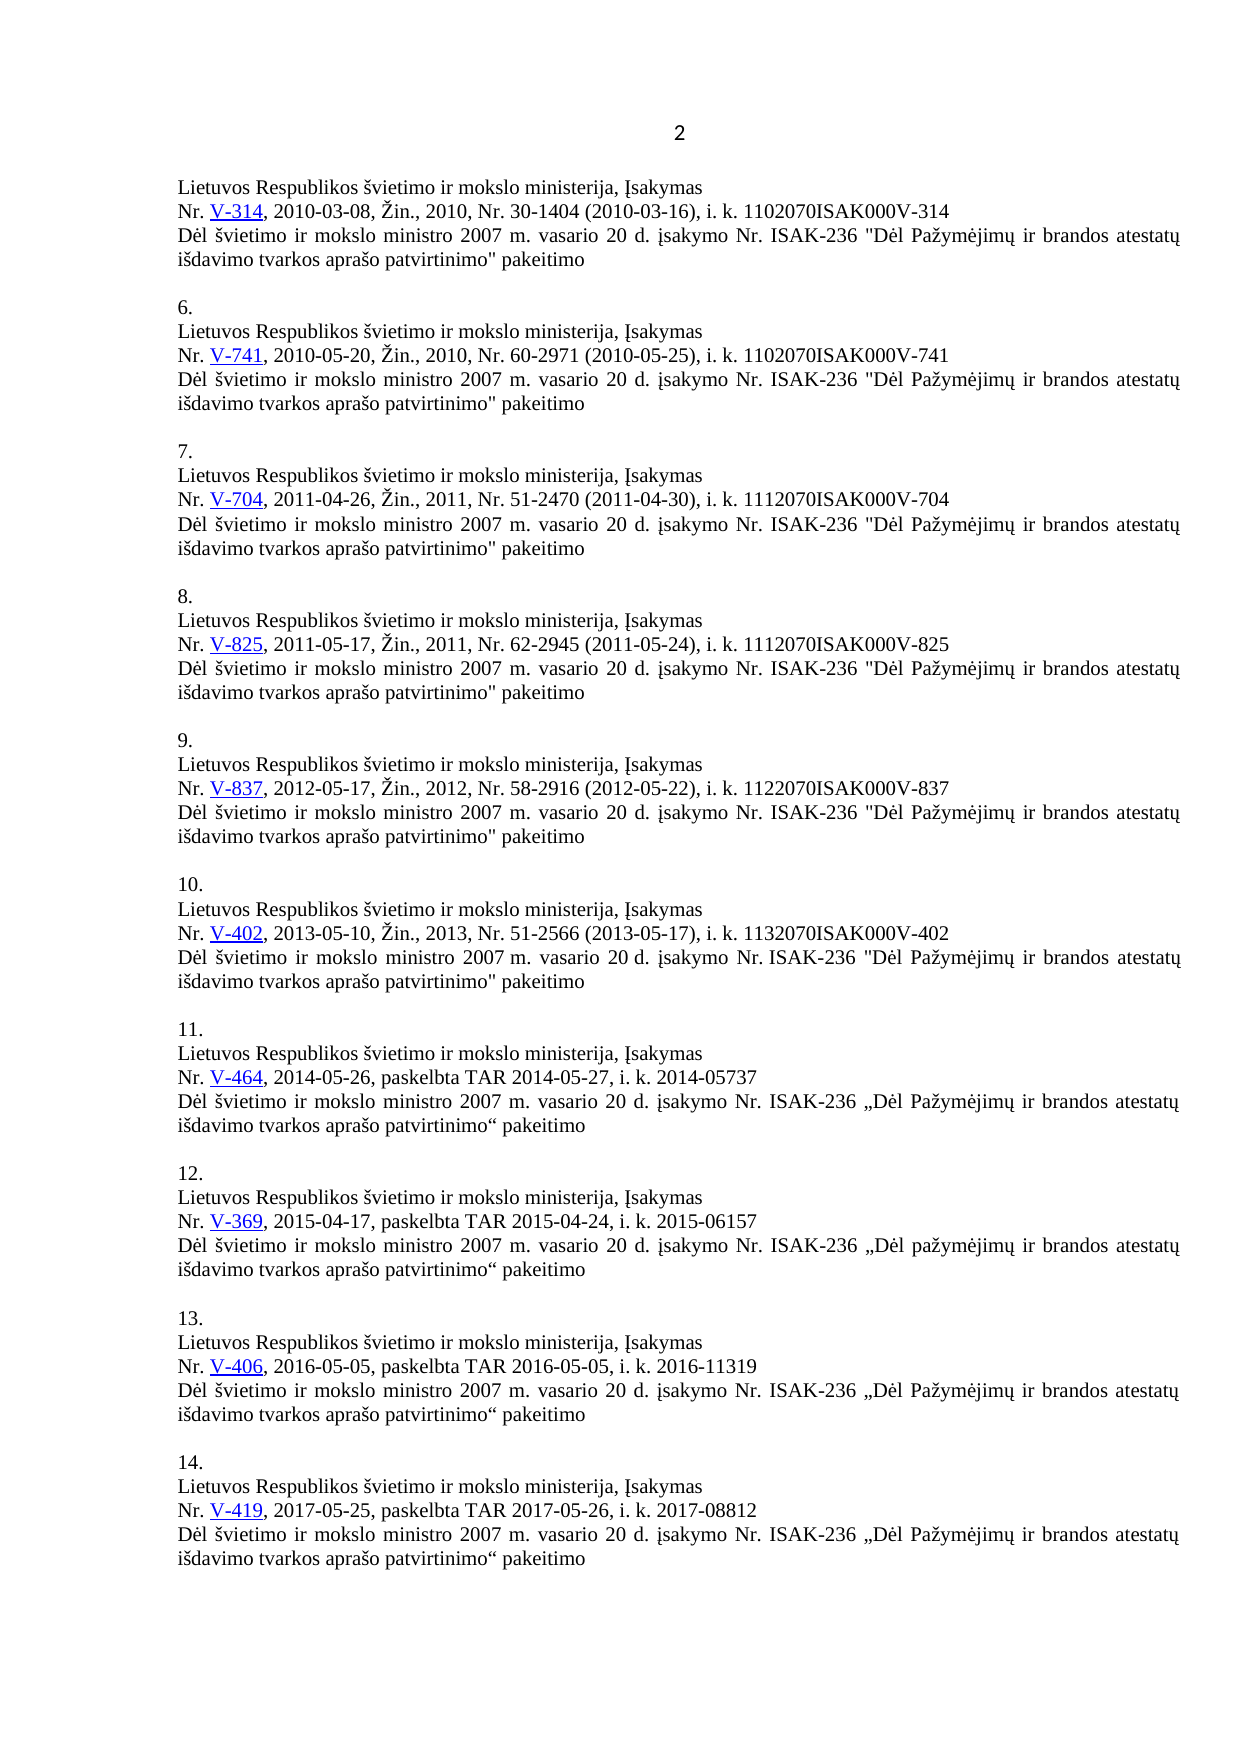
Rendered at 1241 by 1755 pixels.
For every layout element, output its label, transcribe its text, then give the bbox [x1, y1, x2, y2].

text Lietuvos Respublikos švietimo ir mokslo ministerija, Įsakymas [177, 1041, 1181, 1065]
text Dėl švietimo ir mokslo ministro 2007 m. vasario 20 d. įsakymo Nr. ISAK-236 „Dėl Pažymėjimų ir brandos atestatų išdavimo tvarkos aprašo patvirtinimo“ pakeitimo [177, 1089, 1181, 1137]
text Lietuvos Respublikos švietimo ir mokslo ministerija, Įsakymas [177, 1329, 1181, 1354]
text Nr. V-369, 2015-04-17, paskelbta TAR 2015-04-24, i. k. 2015-06157 [177, 1209, 1181, 1233]
text Dėl švietimo ir mokslo ministro 2007 m. vasario 20 d. įsakymo Nr. ISAK-236 "Dėl Pažymėjimų ir brandos atestatų išdavimo tvarkos aprašo patvirtinimo" pakeitimo [177, 511, 1181, 559]
text 11. [177, 1017, 1181, 1041]
text Lietuvos Respublikos švietimo ir mokslo ministerija, Įsakymas [177, 174, 1181, 199]
text 8. [177, 584, 1181, 608]
text 14. [177, 1450, 1181, 1474]
text Lietuvos Respublikos švietimo ir mokslo ministerija, Įsakymas [177, 463, 1181, 487]
text 7. [177, 439, 1181, 463]
text Nr. V-406, 2016-05-05, paskelbta TAR 2016-05-05, i. k. 2016-11319 [177, 1354, 1181, 1378]
text 9. [177, 728, 1181, 752]
text 6. [177, 295, 1181, 319]
text Nr. V-464, 2014-05-26, paskelbta TAR 2014-05-27, i. k. 2014-05737 [177, 1065, 1181, 1089]
text Dėl švietimo ir mokslo ministro 2007 m. vasario 20 d. įsakymo Nr. ISAK-236 „Dėl Pažymėjimų ir brandos atestatų išdavimo tvarkos aprašo patvirtinimo“ pakeitimo [177, 1378, 1181, 1426]
text Dėl švietimo ir mokslo ministro 2007 m. vasario 20 d. įsakymo Nr. ISAK-236 „Dėl pažymėjimų ir brandos atestatų išdavimo tvarkos aprašo patvirtinimo“ pakeitimo [177, 1233, 1181, 1281]
text Lietuvos Respublikos švietimo ir mokslo ministerija, Įsakymas [177, 1474, 1181, 1498]
text Dėl švietimo ir mokslo ministro 2007 m. vasario 20 d. įsakymo Nr. ISAK-236 "Dėl Pažymėjimų ir brandos atestatų išdavimo tvarkos aprašo patvirtinimo" pakeitimo [177, 367, 1181, 415]
text Lietuvos Respublikos švietimo ir mokslo ministerija, Įsakymas [177, 1185, 1181, 1209]
text Lietuvos Respublikos švietimo ir mokslo ministerija, Įsakymas [177, 896, 1181, 921]
text Nr. V-741, 2010-05-20, Žin., 2010, Nr. 60-2971 (2010-05-25), i. k. 1102070ISAK000V-741 [177, 343, 1181, 367]
text Dėl švietimo ir mokslo ministro 2007 m. vasario 20 d. įsakymo Nr. ISAK-236 "Dėl Pažymėjimų ir brandos atestatų išdavimo tvarkos aprašo patvirtinimo" pakeitimo [177, 800, 1181, 848]
text Dėl švietimo ir mokslo ministro 2007 m. vasario 20 d. įsakymo Nr. ISAK-236 "Dėl Pažymėjimų ir brandos atestatų išdavimo tvarkos aprašo patvirtinimo" pakeitimo [177, 944, 1181, 993]
text Lietuvos Respublikos švietimo ir mokslo ministerija, Įsakymas [177, 752, 1181, 776]
text Nr. V-402, 2013-05-10, Žin., 2013, Nr. 51-2566 (2013-05-17), i. k. 1132070ISAK000V-402 [177, 921, 1181, 944]
text Dėl švietimo ir mokslo ministro 2007 m. vasario 20 d. įsakymo Nr. ISAK-236 "Dėl Pažymėjimų ir brandos atestatų išdavimo tvarkos aprašo patvirtinimo" pakeitimo [177, 656, 1181, 704]
text Nr. V-419, 2017-05-25, paskelbta TAR 2017-05-26, i. k. 2017-08812 [177, 1498, 1181, 1522]
text 12. [177, 1161, 1181, 1185]
text Nr. V-314, 2010-03-08, Žin., 2010, Nr. 30-1404 (2010-03-16), i. k. 1102070ISAK000V-314 [177, 199, 1181, 223]
text Nr. V-704, 2011-04-26, Žin., 2011, Nr. 51-2470 (2011-04-30), i. k. 1112070ISAK000V-704 [177, 487, 1181, 511]
text 10. [177, 872, 1181, 896]
text Lietuvos Respublikos švietimo ir mokslo ministerija, Įsakymas [177, 319, 1181, 343]
text Dėl švietimo ir mokslo ministro 2007 m. vasario 20 d. įsakymo Nr. ISAK-236 „Dėl Pažymėjimų ir brandos atestatų išdavimo tvarkos aprašo patvirtinimo“ pakeitimo [177, 1522, 1181, 1570]
text Nr. V-837, 2012-05-17, Žin., 2012, Nr. 58-2916 (2012-05-22), i. k. 1122070ISAK000V-837 [177, 776, 1181, 800]
text Dėl švietimo ir mokslo ministro 2007 m. vasario 20 d. įsakymo Nr. ISAK-236 "Dėl Pažymėjimų ir brandos atestatų išdavimo tvarkos aprašo patvirtinimo" pakeitimo [177, 223, 1181, 271]
text Lietuvos Respublikos švietimo ir mokslo ministerija, Įsakymas [177, 608, 1181, 632]
text 13. [177, 1306, 1181, 1329]
text Nr. V-825, 2011-05-17, Žin., 2011, Nr. 62-2945 (2011-05-24), i. k. 1112070ISAK000V-825 [177, 632, 1181, 656]
